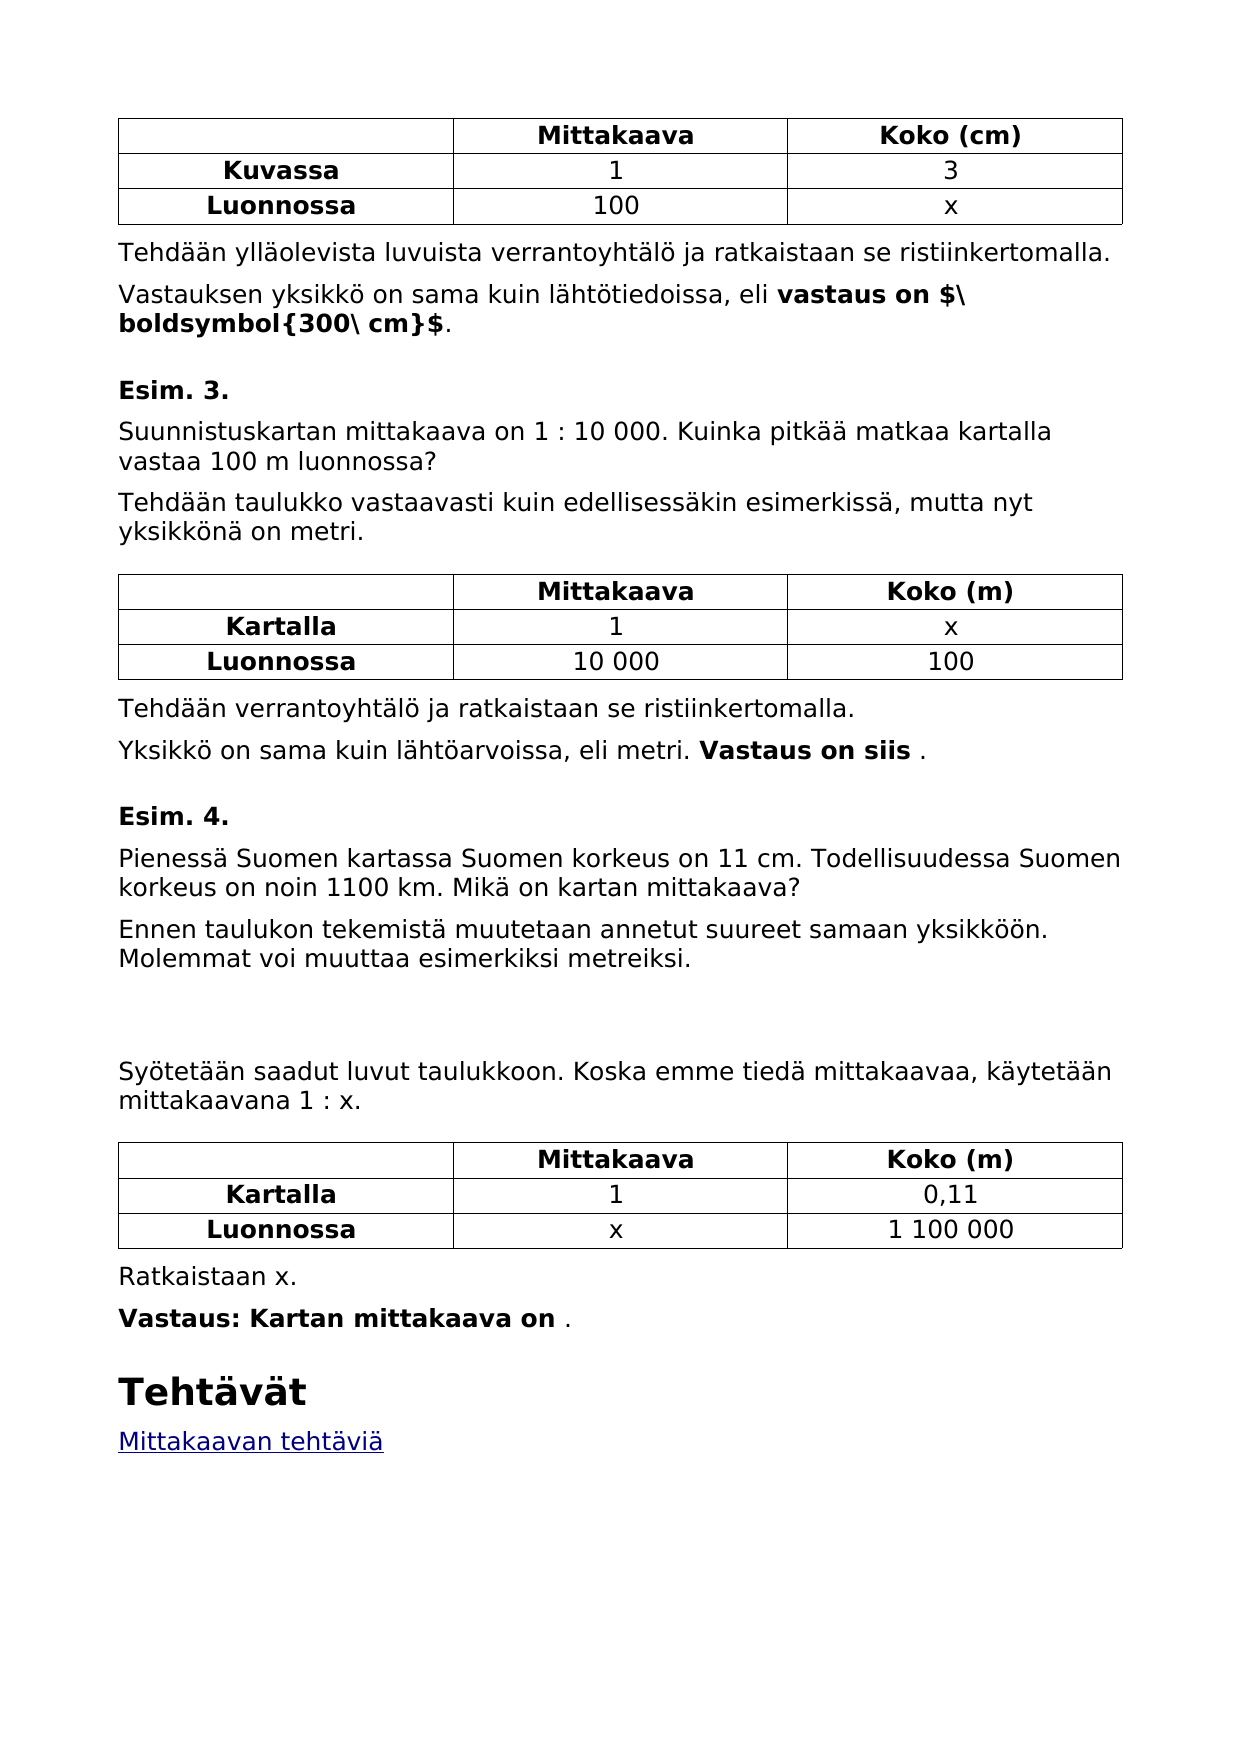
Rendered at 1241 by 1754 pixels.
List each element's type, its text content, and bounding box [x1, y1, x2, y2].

table_header [119, 1143, 453, 1177]
table_cell Luonnossa [119, 645, 453, 679]
table_header Mittakaava [454, 575, 787, 609]
table_cell x [454, 1214, 787, 1248]
table_cell 10 000 [454, 645, 787, 679]
text Mittakaavan tehtäviä [118, 1427, 1122, 1456]
table_cell Luonnossa [119, 1214, 453, 1248]
table_cell x [788, 610, 1122, 644]
table_cell Kartalla [119, 610, 453, 644]
table_cell 1 100 000 [788, 1214, 1122, 1248]
subtitle Esim. 4. [118, 802, 1122, 832]
table_header Koko (cm) [788, 119, 1122, 153]
table_cell 1 [454, 1179, 787, 1212]
table_cell 0,11 [788, 1179, 1122, 1212]
text Tehdään verrantoyhtälö ja ratkaistaan se ristiinkertomalla. [118, 694, 1122, 723]
table_cell 100 [788, 645, 1122, 679]
table_header Koko (m) [788, 1143, 1122, 1177]
table_cell Kartalla [119, 1179, 453, 1212]
table_cell Luonnossa [119, 189, 453, 223]
text Ennen taulukon tekemistä muutetaan annetut suureet samaan yksikköön. Molemmat voi muuttaa esimerkiksi metreiksi. [118, 915, 1122, 973]
table_cell 1 [454, 610, 787, 644]
table_header Koko (m) [788, 575, 1122, 609]
subtitle Tehtävät [118, 1371, 1122, 1414]
table_cell 100 [454, 189, 787, 223]
table_cell 3 [788, 154, 1122, 188]
text Vastaus: Kartan mittakaava on . [118, 1304, 1122, 1333]
text Suunnistuskartan mittakaava on 1 : 10 000. Kuinka pitkää matkaa kartalla vastaa 100 m luonnossa? [118, 417, 1122, 476]
text Syötetään saadut luvut taulukkoon. Koska emme tiedä mittakaavaa, käytetään mittakaavana 1 : x. [118, 1057, 1122, 1115]
text Tehdään ylläolevista luvuista verrantoyhtälö ja ratkaistaan se ristiinkertomalla. [118, 238, 1122, 267]
text Tehdään taulukko vastaavasti kuin edellisessäkin esimerkissä, mutta nyt yksikkönä on metri. [118, 488, 1122, 547]
table_header [119, 119, 453, 153]
table_header Mittakaava [454, 1143, 787, 1177]
table_header [119, 575, 453, 609]
subtitle Esim. 3. [118, 376, 1122, 405]
table_header Mittakaava [454, 119, 787, 153]
text Yksikkö on sama kuin lähtöarvoissa, eli metri. Vastaus on siis . [118, 736, 1122, 765]
table_cell x [788, 189, 1122, 223]
text Vastauksen yksikkö on sama kuin lähtötiedoissa, eli vastaus on $\boldsymbol{300\ cm}$. [118, 280, 1122, 338]
table_cell Kuvassa [119, 154, 453, 188]
text Pienessä Suomen kartassa Suomen korkeus on 11 cm. Todellisuudessa Suomen korkeus on noin 1100 km. Mikä on kartan mittakaava? [118, 844, 1122, 902]
text Ratkaistaan x. [118, 1262, 1122, 1292]
table_cell 1 [454, 154, 787, 188]
